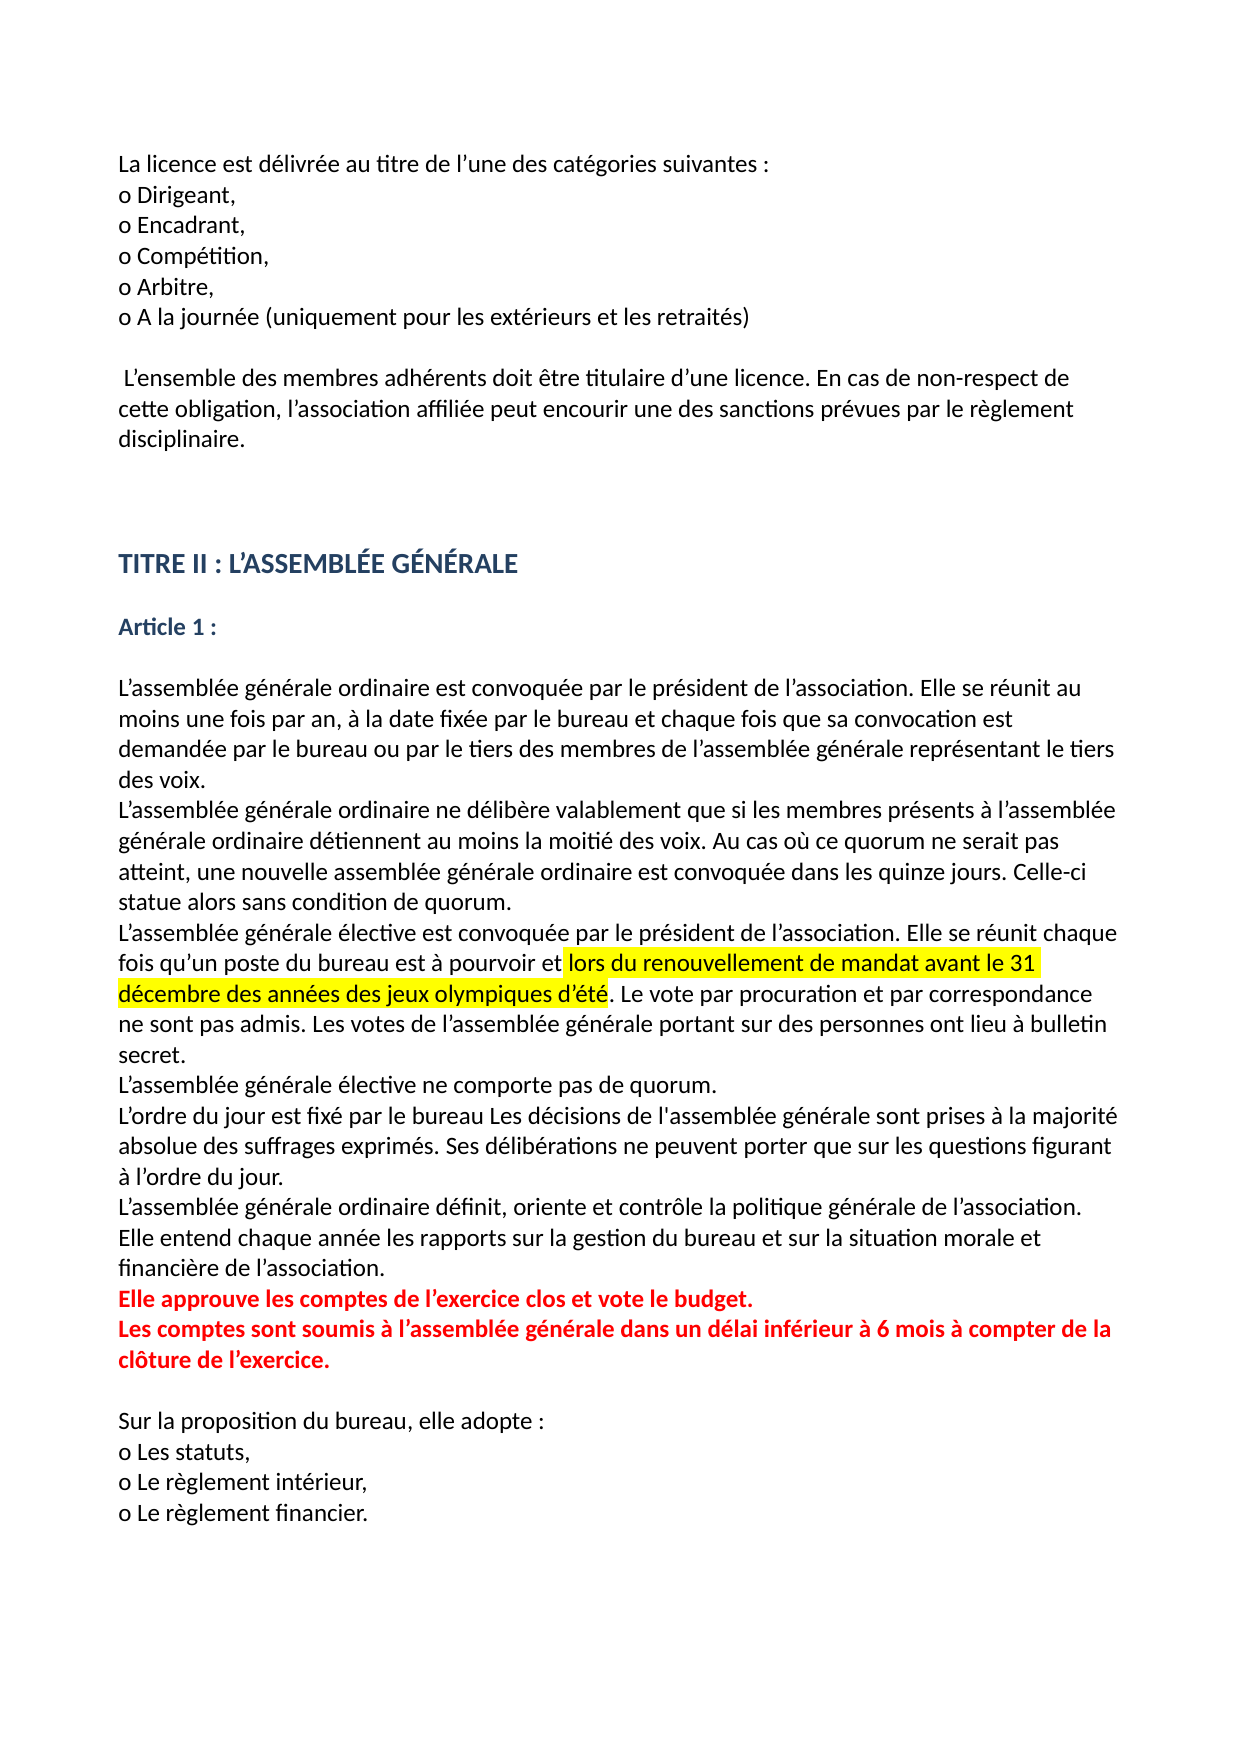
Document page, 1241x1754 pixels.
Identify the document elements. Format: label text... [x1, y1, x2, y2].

text L’ensemble des membres adhérents doit être titulaire d’une licence. En cas de non-respect de cette obligation, l’association affiliée peut encourir une des sanctions prévues par le règlement disciplinaire. [118, 362, 1122, 454]
text TITRE II : L’ASSEMBLÉE GÉNÉRALE [118, 545, 1122, 581]
text L’assemblée générale ordinaire ne délibère valablement que si les membres présents à l’assemblée générale ordinaire détiennent au moins la moitié des voix. Au cas où ce quorum ne serait pas atteint, une nouvelle assemblée générale ordinaire est convoquée dans les quinze jours. Celle-ci statue alors sans condition de quorum. [118, 795, 1122, 917]
text Sur la proposition du bureau, elle adopte : [118, 1405, 1122, 1436]
text L’assemblée générale élective ne comporte pas de quorum. [118, 1069, 1122, 1100]
text Elle approuve les comptes de l’exercice clos et vote le budget. [118, 1283, 1122, 1313]
text Les comptes sont soumis à l’assemblée générale dans un délai inférieur à 6 mois à compter de la clôture de l’exercice. [118, 1313, 1122, 1374]
text Article 1 : [118, 612, 1122, 642]
text o Le règlement intérieur, [118, 1466, 1122, 1497]
text o Les statuts, [118, 1436, 1122, 1466]
text o A la journée (uniquement pour les extérieurs et les retraités) [118, 301, 1122, 332]
text o Encadrant, [118, 210, 1122, 240]
text o Compétition, [118, 240, 1122, 271]
text L’assemblée générale ordinaire est convoquée par le président de l’association. Elle se réunit au moins une fois par an, à la date fixée par le bureau et chaque fois que sa convocation est demandée par le bureau ou par le tiers des membres de l’assemblée générale représentant le tiers des voix. [118, 673, 1122, 795]
text o Arbitre, [118, 271, 1122, 301]
text L’assemblée générale élective est convoquée par le président de l’association. Elle se réunit chaque fois qu’un poste du bureau est à pourvoir et lors du renouvellement de mandat avant le 31 décembre des années des jeux olympiques d’été. Le vote par procuration et par correspondance ne sont pas admis. Les votes de l’assemblée générale portant sur des personnes ont lieu à bulletin secret. [118, 917, 1122, 1069]
text La licence est délivrée au titre de l’une des catégories suivantes : [118, 149, 1122, 179]
text o Le règlement financier. [118, 1497, 1122, 1527]
text L’assemblée générale ordinaire définit, oriente et contrôle la politique générale de l’association. Elle entend chaque année les rapports sur la gestion du bureau et sur la situation morale et financière de l’association. [118, 1191, 1122, 1283]
text L’ordre du jour est fixé par le bureau Les décisions de l'assemblée générale sont prises à la majorité absolue des suffrages exprimés. Ses délibérations ne peuvent porter que sur les questions figurant à l’ordre du jour. [118, 1100, 1122, 1191]
text o Dirigeant, [118, 179, 1122, 210]
